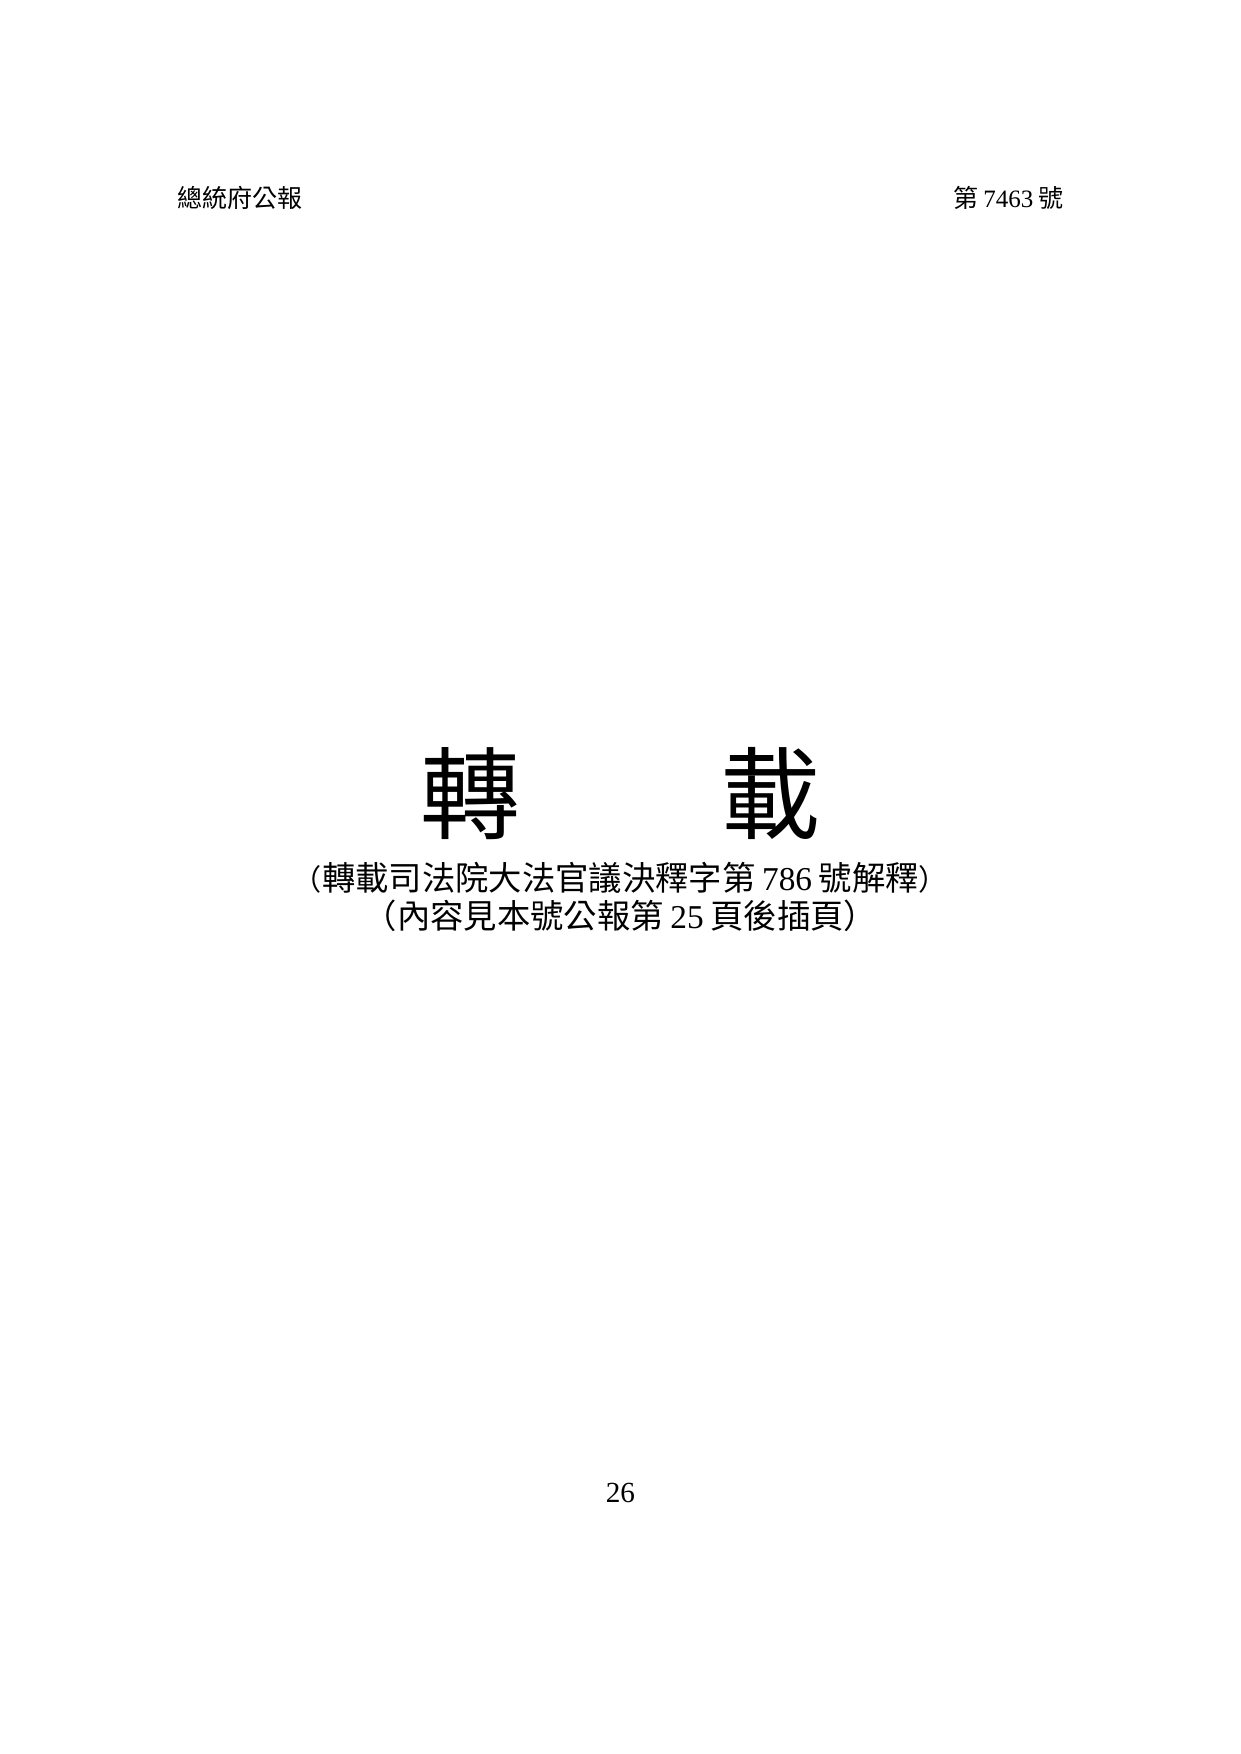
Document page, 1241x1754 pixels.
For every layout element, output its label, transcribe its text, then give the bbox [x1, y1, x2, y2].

text （內容見本號公報第25頁後插頁） [177, 898, 1063, 936]
text 轉 載 [177, 716, 1063, 861]
text （轉載司法院大法官議決釋字第786號解釋） [177, 861, 1063, 898]
